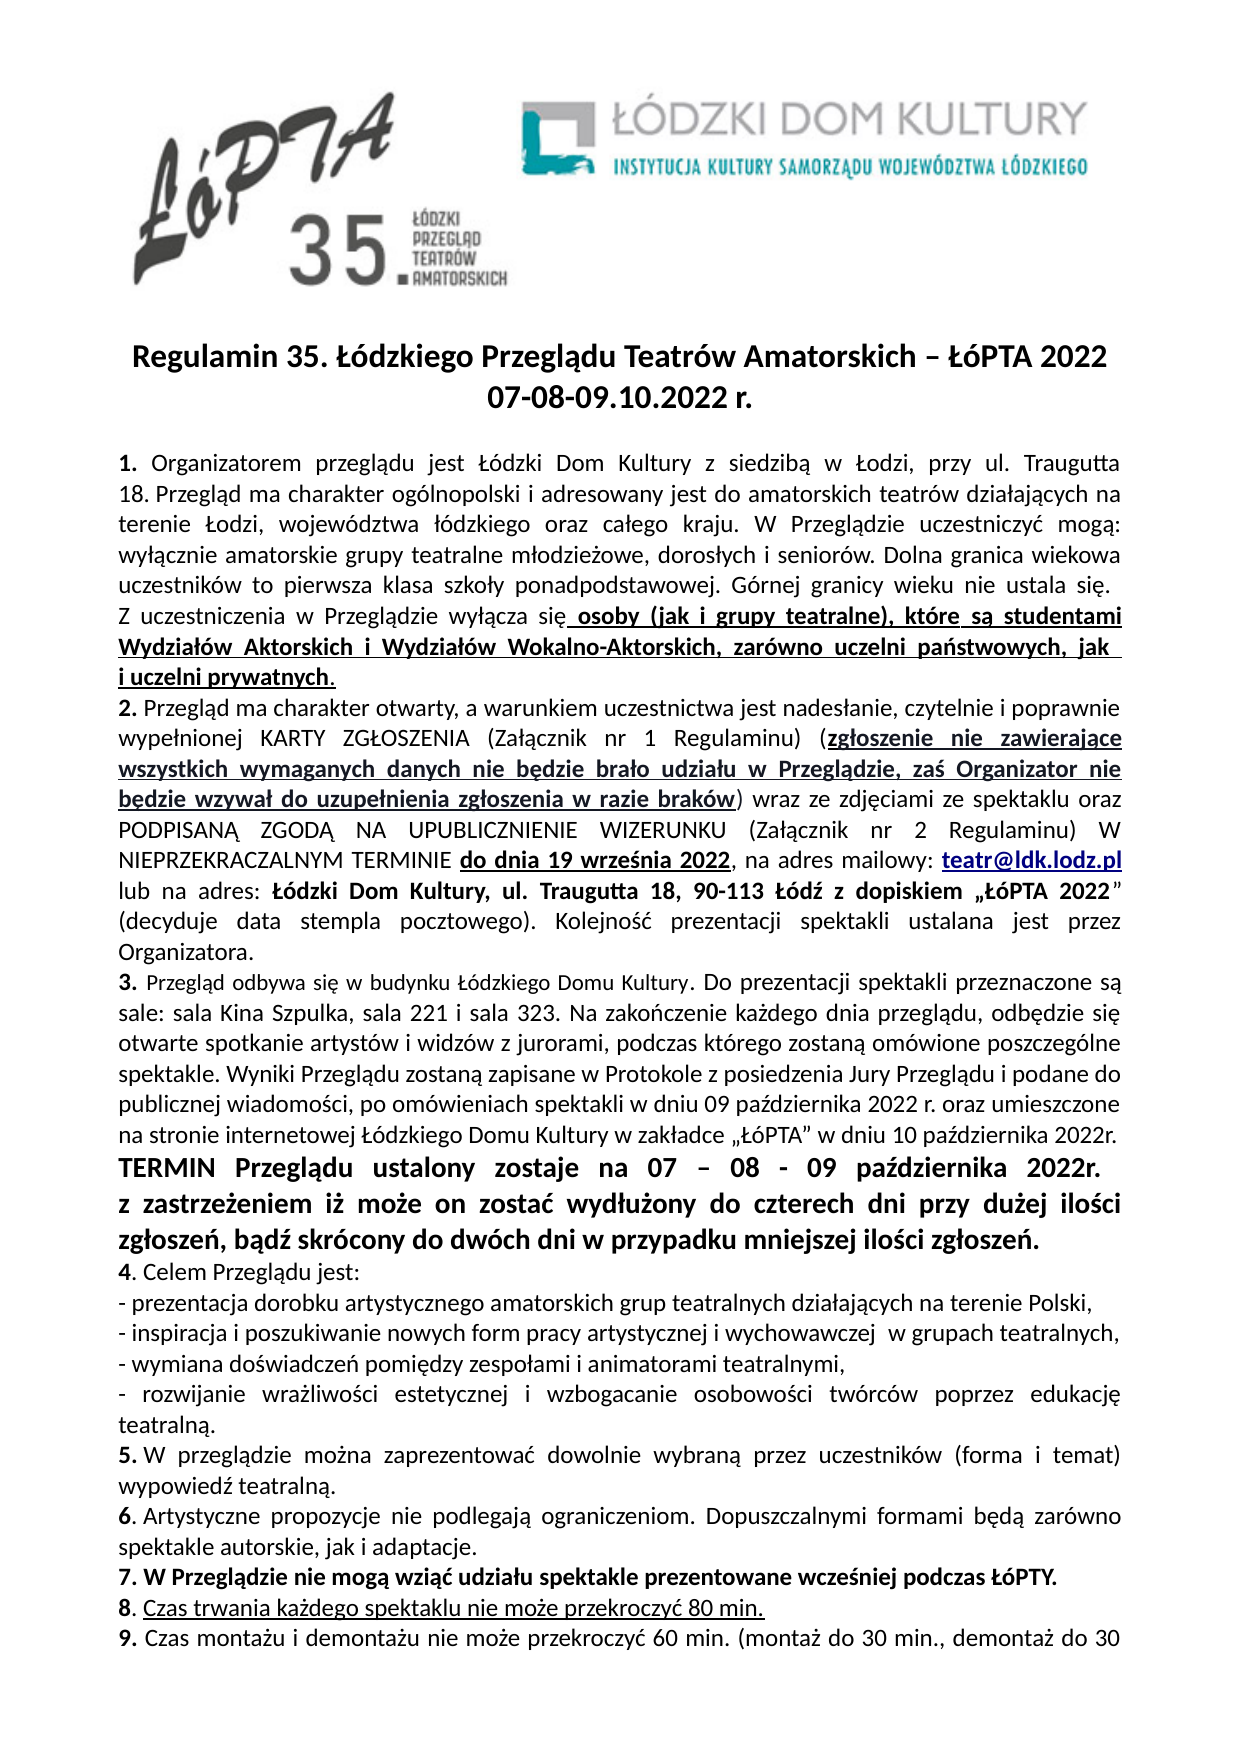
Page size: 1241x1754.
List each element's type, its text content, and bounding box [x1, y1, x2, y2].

text 1. Organizatorem przeglądu jest Łódzki Dom Kultury z siedzibą w Łodzi, przy ul. Traugutta 18. Przegląd ma charakter ogólnopolski i adresowany jest do amatorskich teatrów działających na terenie Łodzi, województwa łódzkiego oraz całego kraju. W Przeglądzie uczestniczyć mogą: wyłącznie amatorskie grupy teatralne młodzieżowe, dorosłych i seniorów. Dolna granica wiekowa uczestników to pierwsza klasa szkoły ponadpodstawowej. Górnej granicy wieku nie ustala się. Z uczestniczenia w Przeglądzie wyłącza się osoby (jak i grupy teatralne), które są studentami Wydziałów Aktorskich i Wydziałów Wokalno-Aktorskich, zarówno uczelni państwowych, jak [118, 447, 1122, 657]
text 3. Przegląd odbywa się w budynku Łódzkiego Domu Kultury. Do prezentacji spektakli przeznaczone są sale: sala Kina Szpulka, sala 221 i sala 323. Na zakończenie każdego dnia przeglądu, odbędzie się otwarte spotkanie artystów i widzów z jurorami, podczas którego zostaną omówione poszczególne spektakle. Wyniki Przeglądu zostaną zapisane w Protokole z posiedzenia Jury Przeglądu i podane do publicznej wiadomości, po omówieniach spektakli w dniu 09 października 2022 r. oraz umieszczone na stronie internetowej Łódzkiego Domu Kultury w zakładce „ŁóPTA” w dniu 10 października 2022r. [118, 966, 1122, 1149]
text - rozwijanie wrażliwości estetycznej i wzbogacanie osobowości twórców poprzez edukację teatralną. [118, 1378, 1122, 1439]
text 4. Celem Przeglądu jest: [118, 1256, 1122, 1287]
text 7. W Przeglądzie nie mogą wziąć udziału spektakle prezentowane wcześniej podczas ŁóPTY. [118, 1562, 1122, 1592]
text - wymiana doświadczeń pomiędzy zespołami i animatorami teatralnymi, [118, 1348, 1122, 1378]
text i uczelni prywatnych. [118, 658, 1122, 692]
text 5. W przeglądzie można zaprezentować dowolnie wybraną przez uczestników (forma i temat) wypowiedź teatralną. [118, 1439, 1122, 1501]
text 2. Przegląd ma charakter otwarty, a warunkiem uczestnictwa jest nadesłanie, czytelnie i poprawnie wypełnionej KARTY ZGŁOSZENIA (Załącznik nr 1 Regulaminu) (zgłoszenie nie zawierające wszystkich wymaganych danych nie będzie brało udziału w Przeglądzie, zaś Organizator nie [118, 692, 1122, 779]
text 8. Czas trwania każdego spektaklu nie może przekroczyć 80 min. [118, 1592, 1122, 1623]
text - inspiracja i poszukiwanie nowych form pracy artystycznej i wychowawczej w grupach teatralnych, [118, 1317, 1122, 1348]
text TERMIN Przeglądu ustalony zostaje na 07 – 08 - 09 października 2022r. z zastrzeżeniem iż może on zostać wydłużony do czterech dni przy dużej ilości zgłoszeń, bądź skrócony do dwóch dni w przypadku mniejszej ilości zgłoszeń. [118, 1149, 1122, 1256]
text 6. Artystyczne propozycje nie podlegają ograniczeniom. Dopuszczalnymi formami będą zarówno spektakle autorskie, jak i adaptacje. [118, 1501, 1122, 1562]
text - prezentacja dorobku artystycznego amatorskich grup teatralnych działających na terenie Polski, [118, 1287, 1122, 1317]
text 9. Czas montażu i demontażu nie może przekroczyć 60 min. (montaż do 30 min., demontaż do 30 [118, 1623, 1122, 1653]
text będzie wzywał do uzupełnienia zgłoszenia w razie braków) wraz ze zdjęciami ze spektaklu oraz PODPISANĄ ZGODĄ NA UPUBLICZNIENIE WIZERUNKU (Załącznik nr 2 Regulaminu) W NIEPRZEKRACZALNYM TERMINIE do dnia 19 września 2022, na adres mailowy: teatr@ldk.lodz.pl lub na adres: Łódzki Dom Kultury, ul. Traugutta 18, 90-113 Łódź z dopiskiem „ŁóPTA 2022” (decyduje data stempla pocztowego). Kolejność prezentacji spektakli ustalana jest przez Organizatora. [118, 780, 1122, 966]
text Regulamin 35. Łódzkiego Przeglądu Teatrów Amatorskich – ŁóPTA 2022 07-08-09.10.2022 r. [118, 336, 1122, 417]
